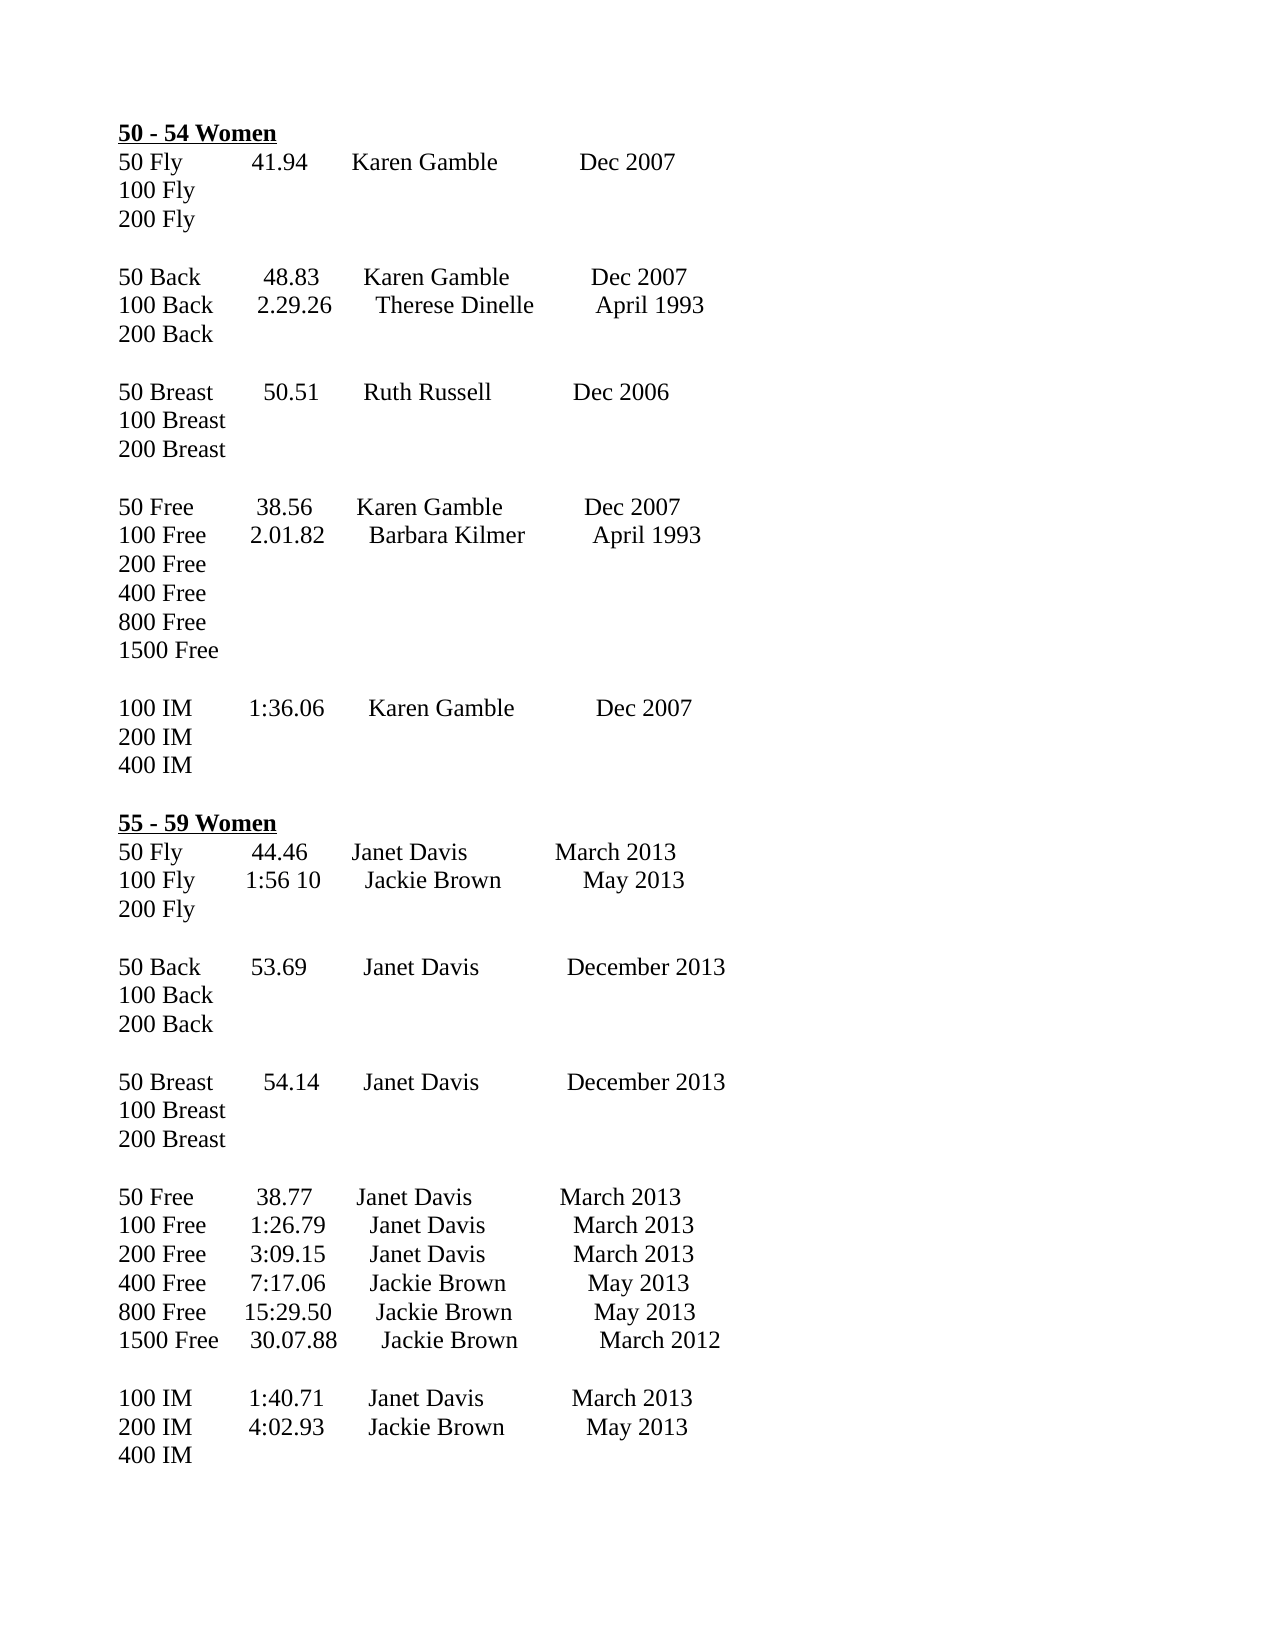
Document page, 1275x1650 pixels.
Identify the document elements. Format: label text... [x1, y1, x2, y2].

text 200 Breast [118, 434, 1157, 463]
text 200 Fly [118, 204, 1157, 233]
text 100 Free 2.01.82 Barbara Kilmer April 1993 [118, 521, 1157, 549]
text 50 Breast 54.14 Janet Davis December 2013 [118, 1067, 1157, 1096]
text 200 Back [118, 319, 1157, 348]
text 50 Fly 41.94 Karen Gamble Dec 2007 [118, 147, 1157, 176]
text 400 IM [118, 751, 1157, 779]
text 1500 Free 30.07.88 Jackie Brown March 2012 [118, 1326, 1157, 1354]
text 200 Back [118, 1009, 1157, 1038]
text 55 - 59 Women [118, 808, 1157, 837]
text 200 Fly [118, 894, 1157, 923]
text 400 Free 7:17.06 Jackie Brown May 2013 [118, 1268, 1157, 1297]
text 400 Free [118, 578, 1157, 607]
text 200 Free 3:09.15 Janet Davis March 2013 [118, 1239, 1157, 1268]
text 50 Free 38.56 Karen Gamble Dec 2007 [118, 492, 1157, 521]
text 100 IM 1:40.71 Janet Davis March 2013 [118, 1383, 1157, 1412]
text 1500 Free [118, 636, 1157, 664]
text 50 - 54 Women [118, 118, 1157, 147]
text 50 Free 38.77 Janet Davis March 2013 [118, 1182, 1157, 1211]
text 200 Breast [118, 1124, 1157, 1153]
text 200 Free [118, 549, 1157, 578]
text 800 Free 15:29.50 Jackie Brown May 2013 [118, 1297, 1157, 1326]
text 100 Breast [118, 406, 1157, 434]
text 100 Free 1:26.79 Janet Davis March 2013 [118, 1211, 1157, 1239]
text 100 IM 1:36.06 Karen Gamble Dec 2007 [118, 693, 1157, 722]
text 100 Breast [118, 1096, 1157, 1124]
text 400 IM [118, 1441, 1157, 1469]
text 100 Back 2.29.26 Therese Dinelle April 1993 [118, 291, 1157, 319]
text 800 Free [118, 607, 1157, 636]
text 200 IM 4:02.93 Jackie Brown May 2013 [118, 1412, 1157, 1441]
text 50 Back 53.69 Janet Davis December 2013 [118, 952, 1157, 981]
text 50 Back 48.83 Karen Gamble Dec 2007 [118, 262, 1157, 291]
text 50 Breast 50.51 Ruth Russell Dec 2006 [118, 377, 1157, 406]
text 100 Fly 1:56 10 Jackie Brown May 2013 [118, 866, 1157, 894]
text 100 Fly [118, 176, 1157, 204]
text 200 IM [118, 722, 1157, 751]
text 50 Fly 44.46 Janet Davis March 2013 [118, 837, 1157, 866]
text 100 Back [118, 981, 1157, 1009]
